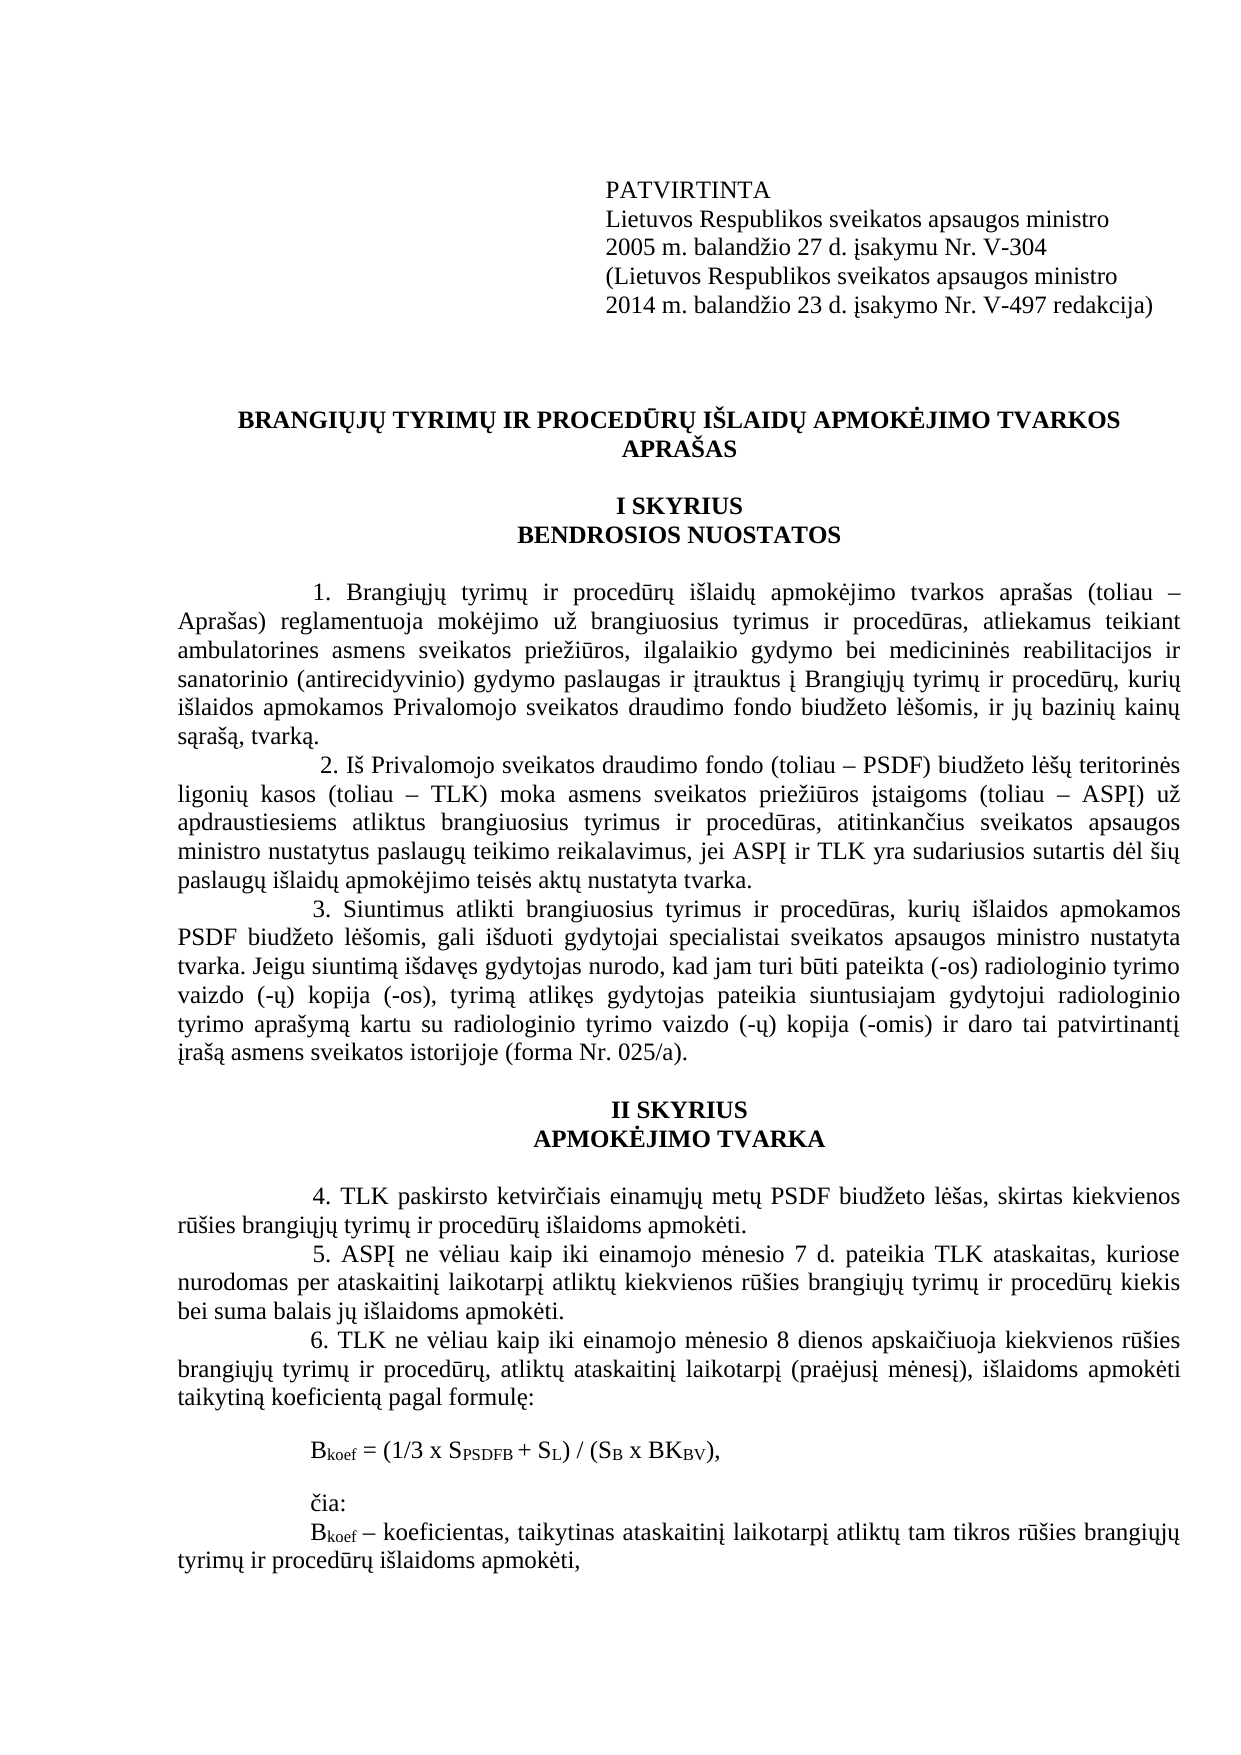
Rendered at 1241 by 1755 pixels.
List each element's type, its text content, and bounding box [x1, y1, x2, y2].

text Lietuvos Respublikos sveikatos apsaugos ministro [177, 204, 1181, 232]
text 4. TLK paskirsto ketvirčiais einamųjų metų PSDF biudžeto lėšas, skirtas kiekvienos rūšies brangiųjų tyrimų ir procedūrų išlaidoms apmokėti. [177, 1181, 1181, 1239]
text PATVIRTINTA [177, 175, 1181, 204]
text čia: [177, 1488, 1181, 1517]
text 5. ASPĮ ne vėliau kaip iki einamojo mėnesio 7 d. pateikia TLK ataskaitas, kuriose nurodomas per ataskaitinį laikotarpį atliktų kiekvienos rūšies brangiųjų tyrimų ir procedūrų kiekis bei suma balais jų išlaidoms apmokėti. [177, 1239, 1181, 1325]
text 6. TLK ne vėliau kaip iki einamojo mėnesio 8 dienos apskaičiuoja kiekvienos rūšies brangiųjų tyrimų ir procedūrų, atliktų ataskaitinį laikotarpį (praėjusį mėnesį), išlaidoms apmokėti taikytiną koeficientą pagal formulę: [177, 1325, 1181, 1411]
text I skYrius [177, 491, 1181, 520]
text (Lietuvos Respublikos sveikatos apsaugos ministro [177, 261, 1181, 290]
text APMOKĖJIMO TVARKA [177, 1124, 1181, 1152]
text II SKYRIUS [177, 1095, 1181, 1124]
text BENDROSIOS NUOSTATOS [177, 520, 1181, 549]
text 2014 m. balandžio 23 d. įsakymo Nr. V-497 redakcija) [177, 290, 1181, 319]
text Bkoef = (1/3 x SPSDFB + SL) / (SB x BKBV), [177, 1435, 1181, 1464]
text 2005 m. balandžio 27 d. įsakymu Nr. V-304 [177, 232, 1181, 261]
text Bkoef – koeficientas, taikytinas ataskaitinį laikotarpį atliktų tam tikros rūšies brangiųjų tyrimų ir procedūrų išlaidoms apmokėti, [177, 1517, 1181, 1574]
text 3. Siuntimus atlikti brangiuosius tyrimus ir procedūras, kurių išlaidos apmokamos PSDF biudžeto lėšomis, gali išduoti gydytojai specialistai sveikatos apsaugos ministro nustatyta tvarka. Jeigu siuntimą išdavęs gydytojas nurodo, kad jam turi būti pateikta (-os) radiologinio tyrimo vaizdo (-ų) kopija (-os), tyrimą atlikęs gydytojas pateikia siuntusiajam gydytojui radiologinio tyrimo aprašymą kartu su radiologinio tyrimo vaizdo (-ų) kopija (-omis) ir daro tai patvirtinantį įrašą asmens sveikatos istorijoje (forma Nr. 025/a). [177, 894, 1181, 1066]
text 2. Iš Privalomojo sveikatos draudimo fondo (toliau – PSDF) biudžeto lėšų teritorinės ligonių kasos (toliau – TLK) moka asmens sveikatos priežiūros įstaigoms (toliau – ASPĮ) už apdraustiesiems atliktus brangiuosius tyrimus ir procedūras, atitinkančius sveikatos apsaugos ministro nustatytus paslaugų teikimo reikalavimus, jei ASPĮ ir TLK yra sudariusios sutartis dėl šių paslaugų išlaidų apmokėjimo teisės aktų nustatyta tvarka. [177, 750, 1181, 894]
text BRANGIŲJŲ TYRIMŲ IR PROCEDŪRŲ IŠLAIDŲ APMOKĖJIMO TVARKOS APRAŠAS [177, 405, 1181, 462]
text 1. Brangiųjų tyrimų ir procedūrų išlaidų apmokėjimo tvarkos aprašas (toliau – Aprašas) reglamentuoja mokėjimo už brangiuosius tyrimus ir procedūras, atliekamus teikiant ambulatorines asmens sveikatos priežiūros, ilgalaikio gydymo bei medicininės reabilitacijos ir sanatorinio (antirecidyvinio) gydymo paslaugas ir įtrauktus į Brangiųjų tyrimų ir procedūrų, kurių išlaidos apmokamos Privalomojo sveikatos draudimo fondo biudžeto lėšomis, ir jų bazinių kainų sąrašą, tvarką. [177, 577, 1181, 750]
